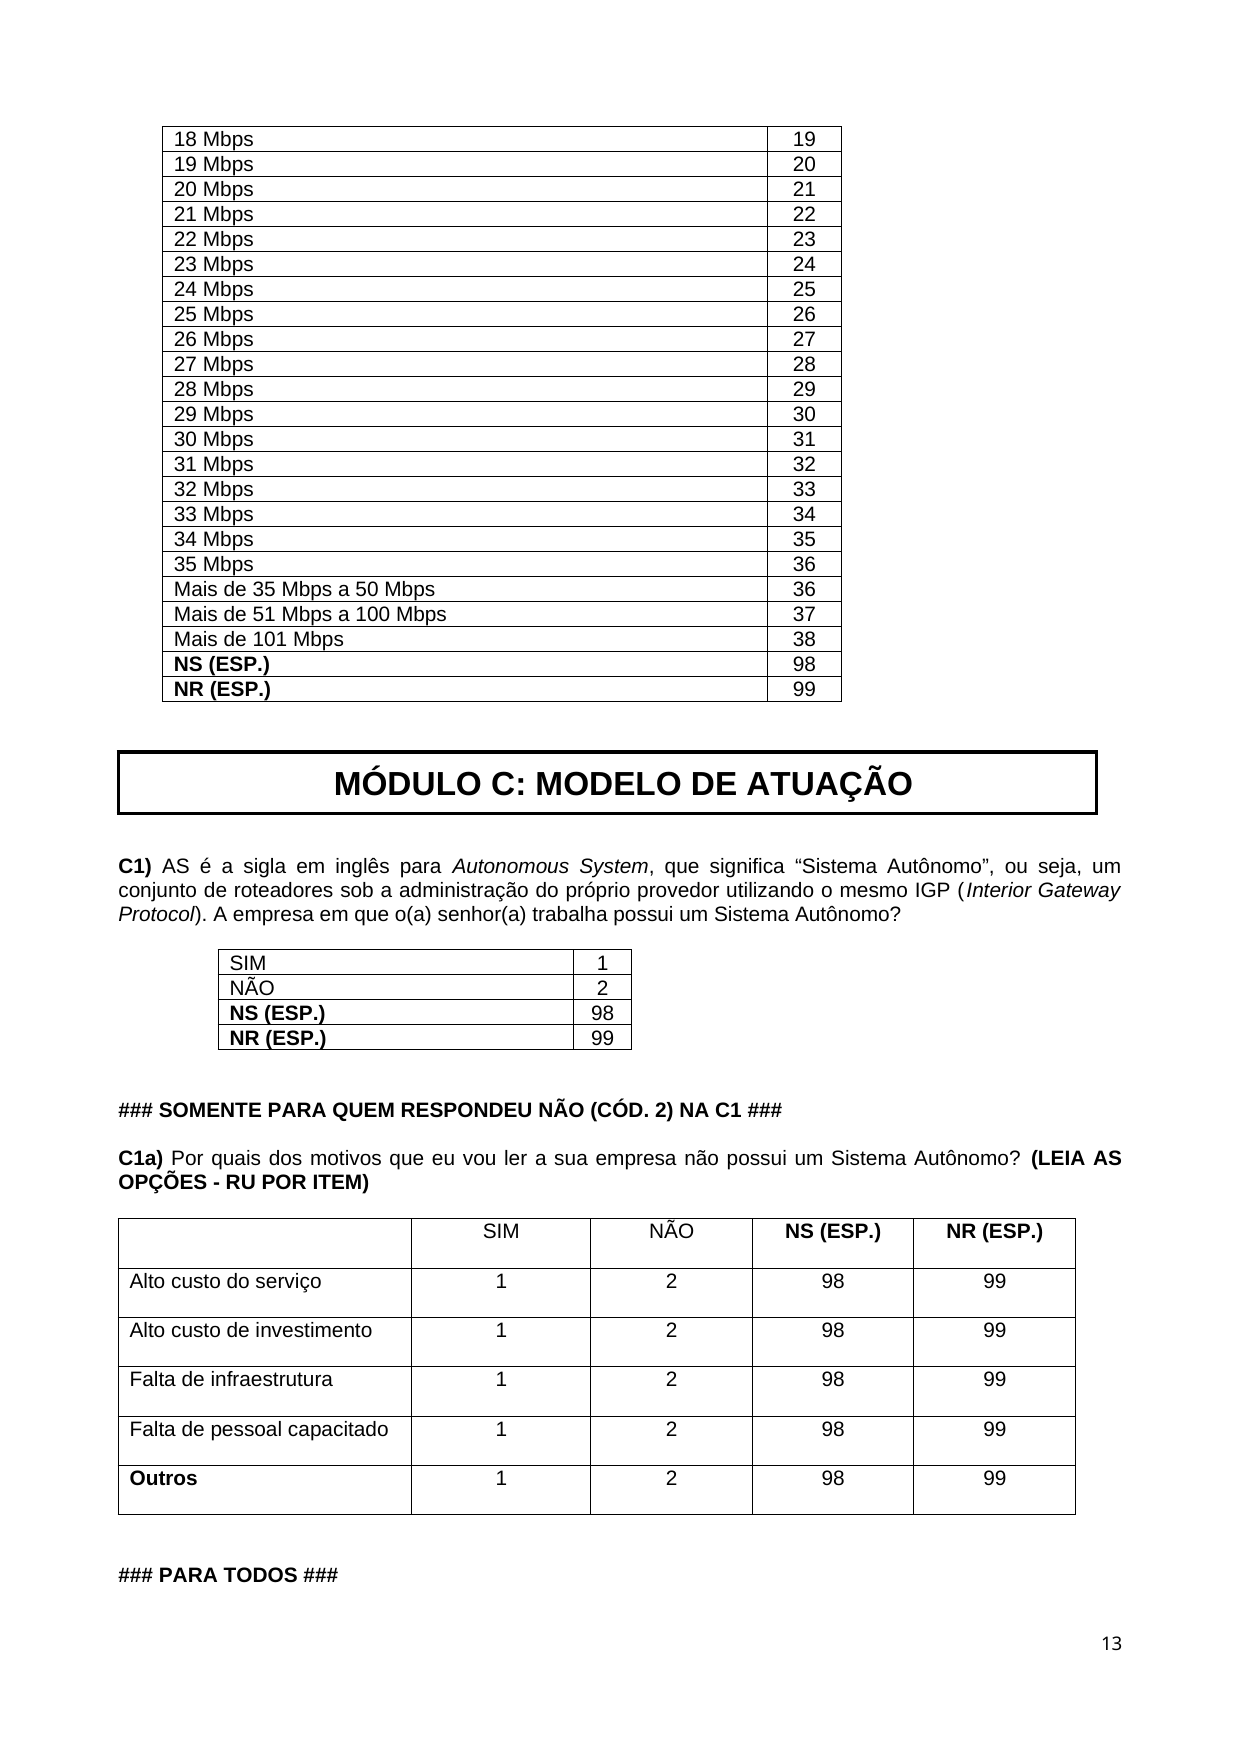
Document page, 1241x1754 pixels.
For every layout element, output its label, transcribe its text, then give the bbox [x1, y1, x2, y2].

table_cell 99 [914, 1367, 1075, 1416]
table_cell 2 [591, 1466, 752, 1514]
table_cell 30 Mbps [163, 427, 767, 451]
table_header SIM [412, 1219, 590, 1267]
table_cell 19 [768, 127, 778, 151]
table_cell 37 [768, 602, 778, 626]
table_cell 1 [412, 1417, 590, 1465]
table_cell 1 [412, 1318, 590, 1366]
table_cell 24 [768, 252, 778, 276]
table_cell 24 Mbps [163, 277, 767, 301]
table_cell 36 [768, 552, 778, 576]
table_cell 19 Mbps [163, 152, 767, 176]
table_cell 25 [830, 277, 841, 301]
table_cell Mais de 35 Mbps a 50 Mbps [163, 577, 767, 601]
table_cell 35 [768, 527, 778, 551]
table_cell 33 [830, 477, 841, 501]
table_cell 99 [914, 1417, 1075, 1465]
table_cell 99 [914, 1269, 1075, 1317]
table_cell 20 [830, 152, 841, 176]
table_cell 34 [830, 502, 841, 526]
table_cell 21 [768, 177, 778, 201]
table_cell 20 Mbps [163, 177, 767, 201]
table_header NÃO [591, 1219, 752, 1267]
table_cell NR (ESP.) [219, 1025, 573, 1049]
table_cell Outros [119, 1466, 411, 1514]
text ### SOMENTE PARA QUEM RESPONDEU NÃO (CÓD. 2) NA C1 ### [118, 1098, 1122, 1122]
table_cell NS (ESP.) [163, 652, 767, 676]
table_header MÓDULO C: MODELO DE ATUAÇÃO [120, 754, 1095, 812]
table_cell 27 [768, 327, 778, 351]
table_cell 28 [830, 352, 841, 376]
table_cell NR (ESP.) [163, 677, 174, 701]
table_cell 99 [914, 1318, 1075, 1366]
table_cell 35 [830, 527, 841, 551]
table_cell 2 [591, 1318, 752, 1366]
table_cell 98 [830, 652, 841, 676]
table_cell 25 Mbps [163, 302, 767, 326]
table_cell Mais de 101 Mbps [163, 627, 767, 651]
table_cell 98 [753, 1466, 913, 1514]
table_cell 32 [768, 452, 778, 476]
table_cell 28 [768, 352, 778, 376]
table_cell 34 Mbps [163, 527, 767, 551]
table_cell NR (ESP.) [756, 677, 767, 701]
table_cell 22 [830, 202, 841, 226]
table_cell 98 [574, 1000, 631, 1024]
table_cell 20 [768, 152, 778, 176]
table_cell NS (ESP.) [219, 1000, 573, 1024]
table_cell 98 [753, 1417, 913, 1465]
table_cell Alto custo do serviço [119, 1269, 411, 1317]
table_cell 38 [830, 627, 841, 651]
table_cell 99 [830, 677, 841, 701]
table_cell 18 Mbps [163, 127, 767, 151]
table_cell 32 [830, 452, 841, 476]
table_cell 1 [412, 1269, 590, 1317]
table_cell 21 [830, 177, 841, 201]
table_cell 98 [753, 1367, 913, 1416]
table_cell 2 [591, 1417, 752, 1465]
table_header 1 [574, 950, 631, 974]
table_cell 27 Mbps [163, 352, 767, 376]
table_cell 36 [830, 577, 841, 601]
table_cell 30 [830, 402, 841, 426]
table_cell 1 [412, 1466, 590, 1514]
table_header NS (ESP.) [753, 1219, 913, 1267]
table_cell 23 Mbps [163, 252, 767, 276]
table_cell Falta de infraestrutura [119, 1367, 411, 1416]
table_cell 34 [768, 502, 778, 526]
table_cell 38 [768, 627, 778, 651]
table_cell 30 [768, 402, 778, 426]
text ### PARA TODOS ### [118, 1563, 1122, 1587]
table_cell 37 [830, 602, 841, 626]
table_cell 21 Mbps [163, 202, 767, 226]
table_cell 31 [830, 427, 841, 451]
table_cell 22 [768, 202, 778, 226]
table_cell 25 [768, 277, 778, 301]
table_cell 19 [830, 127, 841, 151]
table_cell 31 Mbps [163, 452, 767, 476]
table_cell 31 [768, 427, 778, 451]
table_cell 36 [830, 552, 841, 576]
table_cell 2 [591, 1367, 752, 1416]
table_cell 29 [768, 377, 778, 401]
table_cell 33 [768, 477, 778, 501]
table_cell 23 [830, 227, 841, 251]
table_cell 28 Mbps [163, 377, 767, 401]
table_cell 24 [830, 252, 841, 276]
table_cell 98 [753, 1269, 913, 1317]
table_cell 36 [768, 577, 778, 601]
table_cell 26 [830, 302, 841, 326]
table_cell Mais de 51 Mbps a 100 Mbps [163, 602, 767, 626]
table_cell 22 Mbps [163, 227, 767, 251]
table_cell 2 [591, 1269, 752, 1317]
table_cell 33 Mbps [163, 502, 767, 526]
table_cell 99 [914, 1466, 1075, 1514]
table_cell 27 [830, 327, 841, 351]
table_header NR (ESP.) [914, 1219, 1075, 1267]
table_cell 26 [768, 302, 778, 326]
table_cell 32 Mbps [163, 477, 767, 501]
table_header SIM [219, 950, 573, 974]
table_header [119, 1219, 411, 1267]
table_cell 98 [753, 1318, 913, 1366]
table_cell Falta de pessoal capacitado [119, 1417, 411, 1465]
table_cell 29 Mbps [163, 402, 767, 426]
table_cell 98 [768, 652, 778, 676]
table_cell 29 [830, 377, 841, 401]
table_cell 1 [412, 1367, 590, 1416]
table_cell Alto custo de investimento [119, 1318, 411, 1366]
text C1) AS é a sigla em inglês para Autonomous System, que significa “Sistema Autônomo”, ou seja, um conjunto de roteadores sob a administração do próprio provedor utilizando o mesmo IGP (Interior Gateway Protocol). A empresa em que o(a) senhor(a) trabalha possui um Sistema Autônomo? [118, 853, 1122, 925]
table_cell 35 Mbps [163, 552, 767, 576]
table_cell 26 Mbps [163, 327, 767, 351]
table_cell 99 [574, 1025, 631, 1049]
text C1a) Por quais dos motivos que eu vou ler a sua empresa não possui um Sistema Autônomo? (LEIA AS OPÇÕES - RU POR ITEM) [118, 1146, 1122, 1194]
table_cell 2 [574, 975, 631, 999]
table_cell NÃO [219, 975, 573, 999]
table_cell 99 [768, 677, 778, 701]
table_cell 23 [768, 227, 778, 251]
